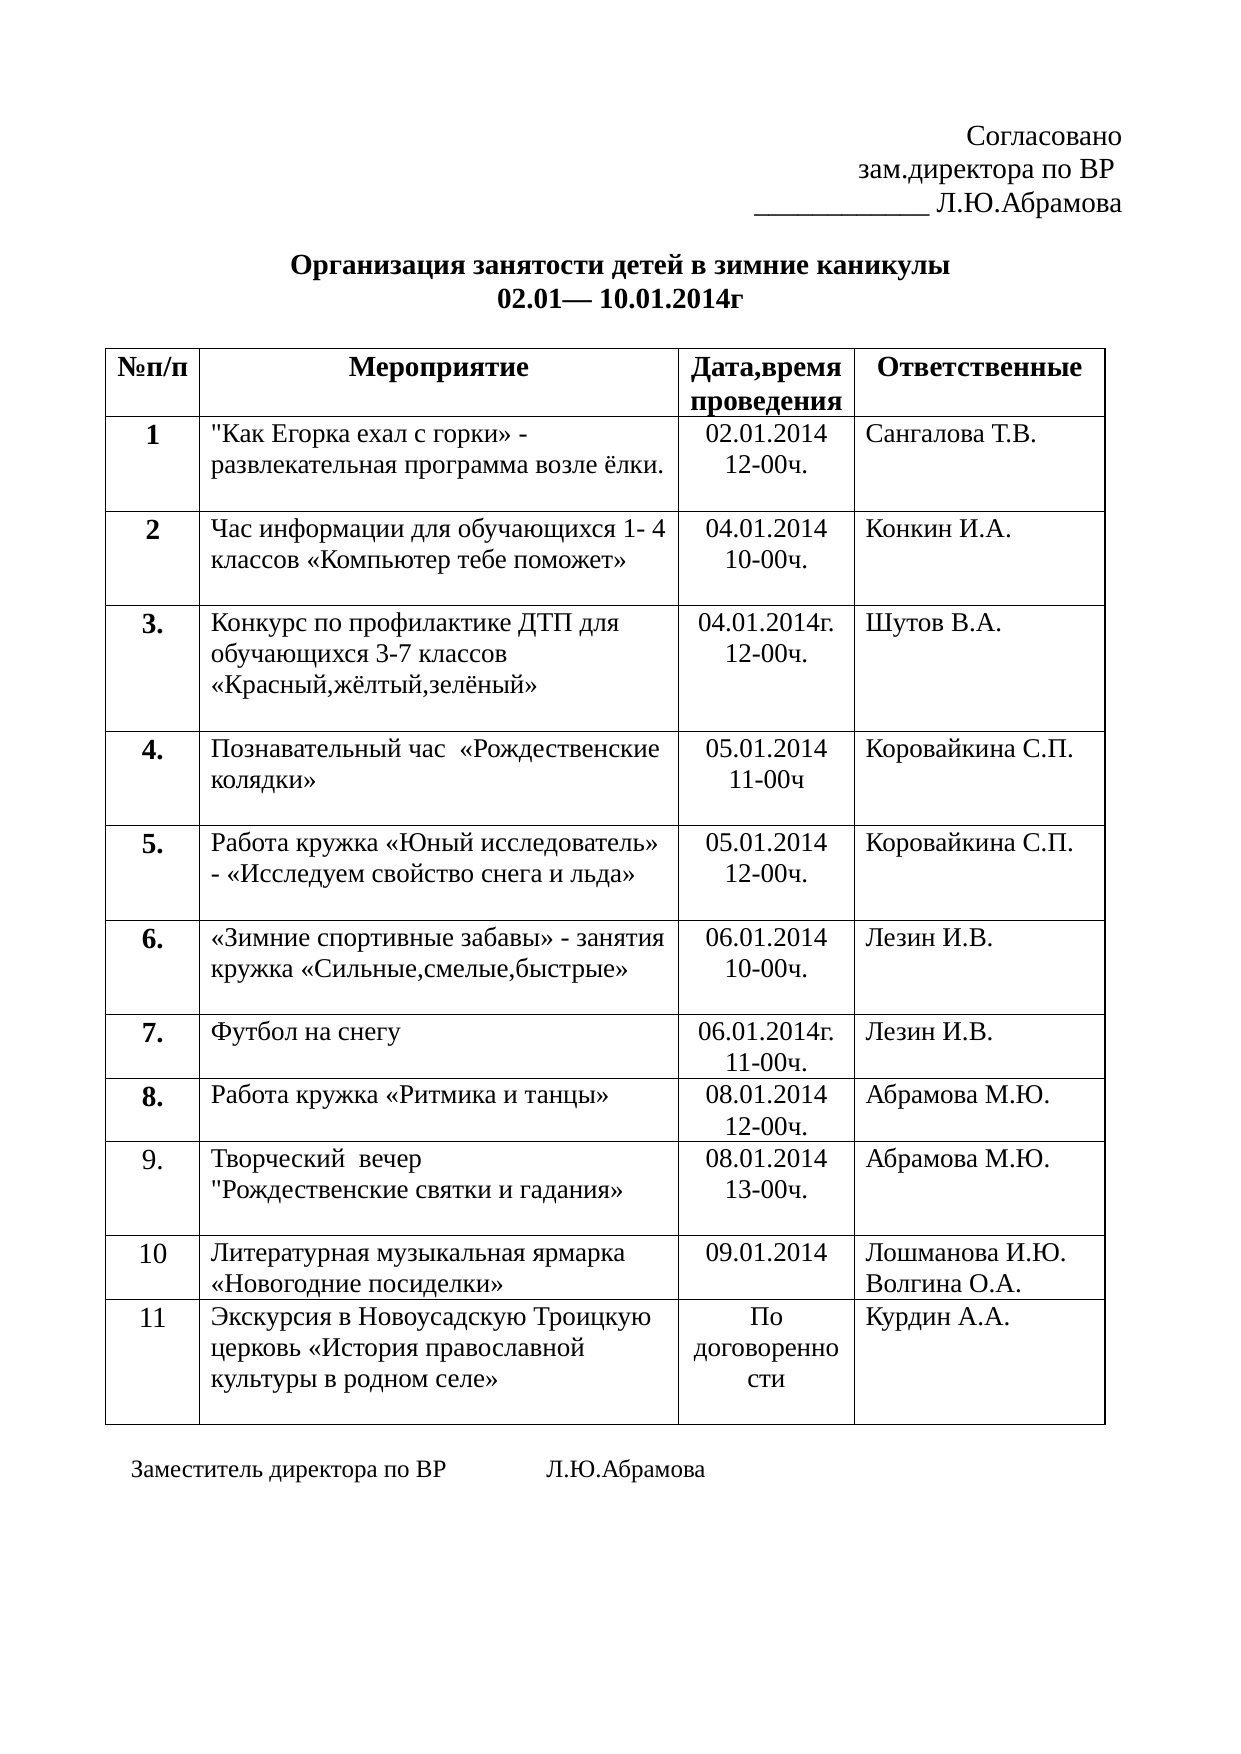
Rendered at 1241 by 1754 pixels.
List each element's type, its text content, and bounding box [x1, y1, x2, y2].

table_cell 11 [106, 1300, 199, 1424]
table_cell «Зимние спортивные забавы» - занятия кружка «Сильные,смелые,быстрые» [200, 921, 678, 1014]
table_cell "Как Егорка ехал с горки» - развлекательная программа возле ёлки. [200, 417, 678, 511]
text Организация занятости детей в зимние каникулы [118, 247, 1122, 281]
table_cell Лезин И.В. [855, 1015, 1104, 1078]
text Заместитель директора по ВР Л.Ю.Абрамова [118, 1454, 1122, 1483]
table_cell Творческий вечер "Рождественские святки и гадания» [200, 1142, 678, 1235]
table_cell Шутов В.А. [855, 606, 1104, 731]
table_header №п/п [106, 349, 199, 416]
table_cell 09.01.2014 [679, 1236, 854, 1299]
table_cell 02.01.2014 12-00ч. [679, 417, 854, 511]
table_cell Конкурс по профилактике ДТП для обучающихся 3-7 классов «Красный,жёлтый,зелёный» [200, 606, 678, 731]
table_cell 1 [106, 417, 199, 511]
text 02.01— 10.01.2014г [118, 281, 1122, 314]
text зам.директора по ВР [118, 152, 1122, 185]
table_cell Лезин И.В. [855, 921, 1104, 1014]
text Согласовано [118, 118, 1122, 152]
table_cell Экскурсия в Новоусадскую Троицкую церковь «История православной культуры в родном селе» [200, 1300, 678, 1424]
table_cell 5. [106, 826, 199, 920]
table_header Ответственные [855, 349, 1104, 416]
table_cell Познавательный час «Рождественские колядки» [200, 732, 678, 825]
table_cell Работа кружка «Ритмика и танцы» [200, 1079, 678, 1141]
table_cell 4. [106, 732, 199, 825]
table_cell Конкин И.А. [855, 512, 1104, 605]
table_cell 10 [106, 1236, 199, 1299]
table_cell 6. [106, 921, 199, 1014]
table_cell 06.01.2014 10-00ч. [679, 921, 854, 1014]
table_cell 06.01.2014г. 11-00ч. [679, 1015, 854, 1078]
table_cell 8. [106, 1079, 199, 1141]
table_cell 05.01.2014 12-00ч. [679, 826, 854, 920]
table_cell Литературная музыкальная ярмарка «Новогодние посиделки» [200, 1236, 678, 1299]
table_cell Коровайкина С.П. [855, 732, 1104, 825]
table_cell Час информации для обучающихся 1- 4 классов «Компьютер тебе поможет» [200, 512, 678, 605]
table_header Дата,время проведения [679, 349, 854, 416]
table_cell 04.01.2014 10-00ч. [679, 512, 854, 605]
table_cell 9. [106, 1142, 199, 1235]
table_cell Лошманова И.Ю. Волгина О.А. [855, 1236, 1104, 1299]
table_cell Курдин А.А. [855, 1300, 1104, 1424]
table_cell 2 [106, 512, 199, 605]
table_cell 7. [106, 1015, 199, 1078]
table_cell По договоренности [679, 1300, 854, 1424]
table_cell 08.01.2014 13-00ч. [679, 1142, 854, 1235]
table_cell 3. [106, 606, 199, 731]
table_cell 05.01.2014 11-00ч [679, 732, 854, 825]
table_header Мероприятие [200, 349, 678, 416]
table_cell Сангалова Т.В. [855, 417, 1104, 511]
table_cell 04.01.2014г. 12-00ч. [679, 606, 854, 731]
table_cell Футбол на снегу [200, 1015, 678, 1078]
table_cell Работа кружка «Юный исследователь» - «Исследуем свойство снега и льда» [200, 826, 678, 920]
table_cell Коровайкина С.П. [855, 826, 1104, 920]
table_cell 08.01.2014 12-00ч. [679, 1079, 854, 1141]
text ____________ Л.Ю.Абрамова [118, 185, 1122, 219]
table_cell Абрамова М.Ю. [855, 1079, 1104, 1141]
table_cell Абрамова М.Ю. [855, 1142, 1104, 1235]
